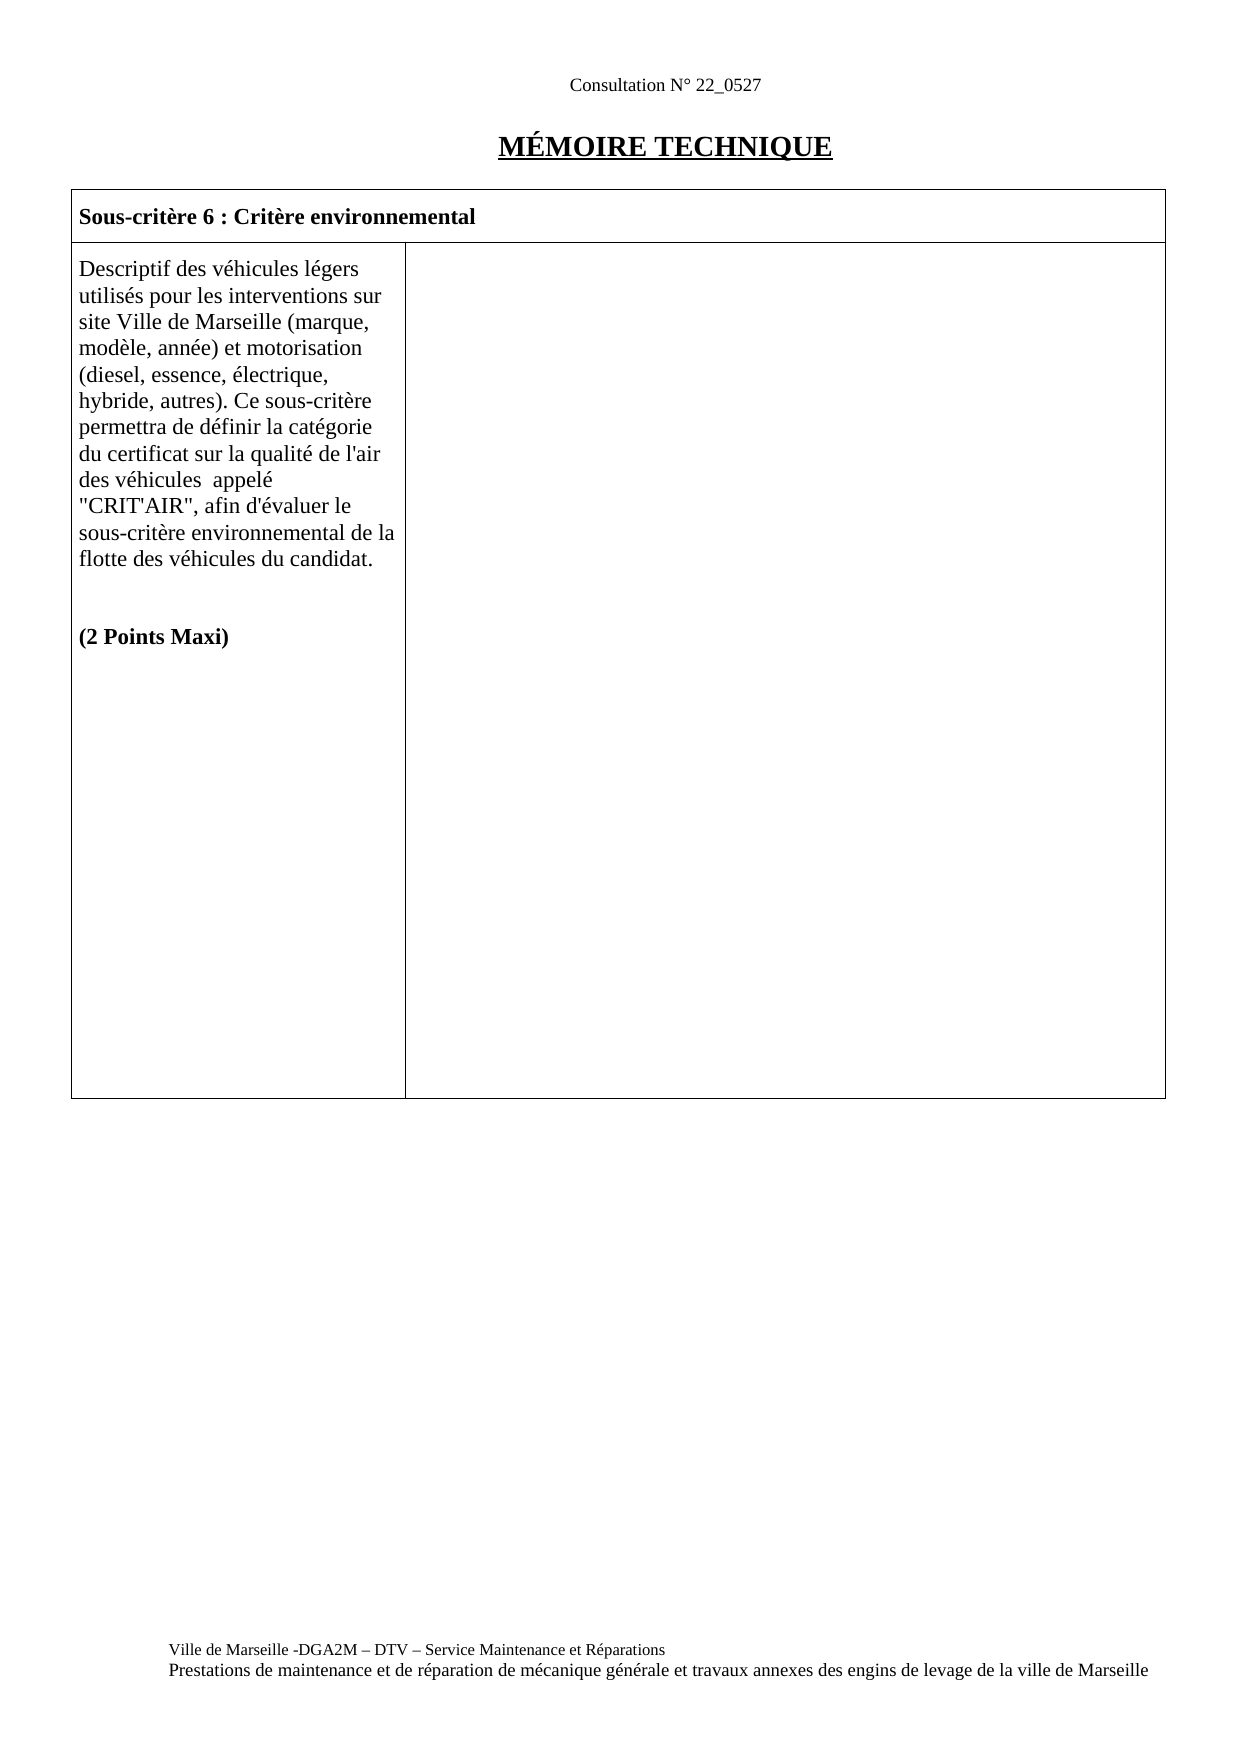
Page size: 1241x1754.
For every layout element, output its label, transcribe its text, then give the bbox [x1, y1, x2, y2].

table_cell Descriptif des véhicules légers utilisés pour les interventions sur site Ville de Marseille (marque, modèle, année) et motorisation (diesel, essence, électrique, hybride, autres). Ce sous-critère permettra de définir la catégorie du certificat sur la qualité de l'air des véhicules appelé "CRIT'AIR", afin d'évaluer le sous-critère environnemental de la flotte des véhicules du candidat. (2 Points Maxi) [72, 243, 405, 1098]
table_cell [406, 243, 1165, 1098]
table_header Sous-critère 6 : Critère environnemental [72, 190, 1165, 242]
